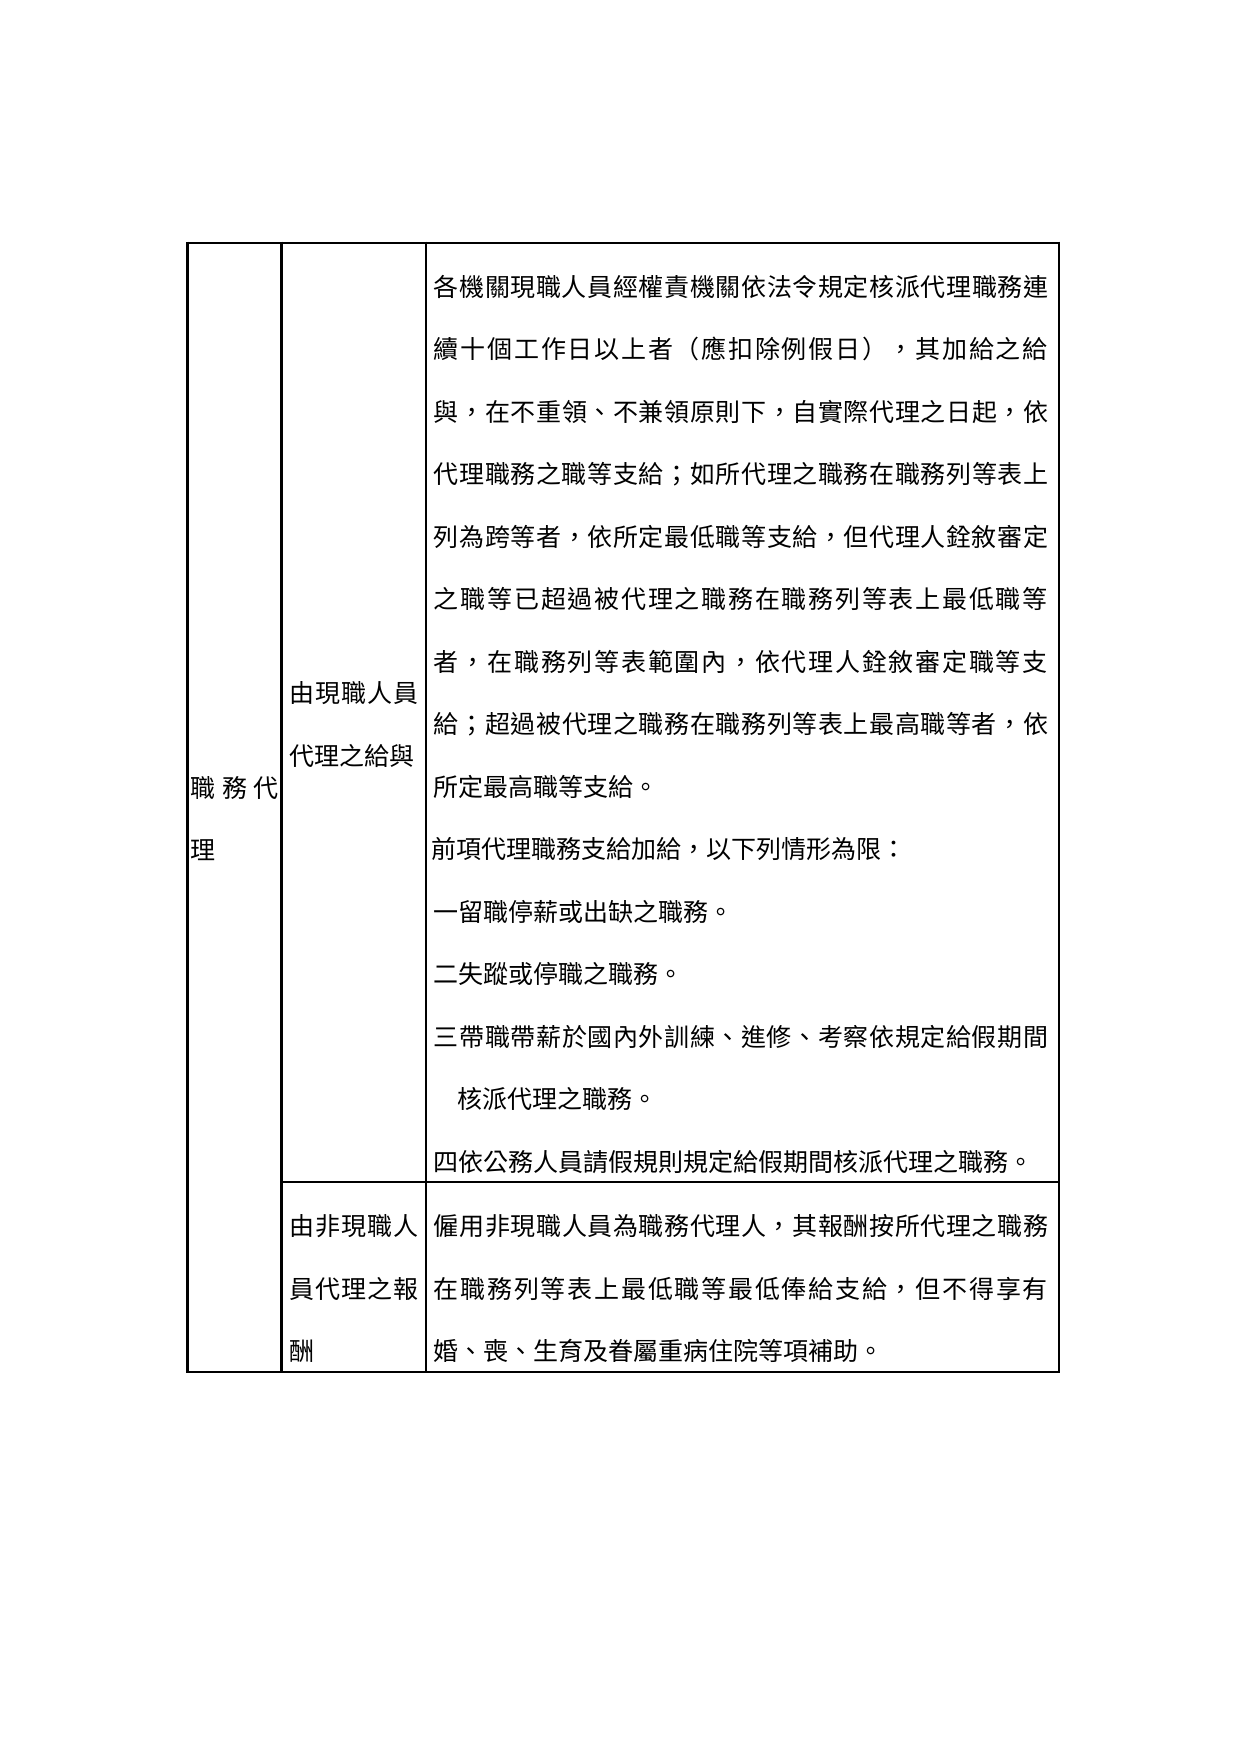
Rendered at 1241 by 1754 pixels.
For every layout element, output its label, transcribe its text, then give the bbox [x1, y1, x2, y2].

table_cell 僱用非現職人員為職務代理人，其報酬按所代理之職務在職務列等表上最低職等最低俸給支給，但不得享有婚、喪、生育及眷屬重病住院等項補助。 [427, 1183, 1058, 1371]
table_cell 由非現職人員代理之報酬 [283, 1183, 425, 1371]
table_header 各機關現職人員經權責機關依法令規定核派代理職務連續十個工作日以上者（應扣除例假日），其加給之給與，在不重領、不兼領原則下，自實際代理之日起，依代理職務之職等支給；如所代理之職務在職務列等表上列為跨等者，依所定最低職等支給，但代理人銓敘審定之職等已超過被代理之職務在職務列等表上最低職等者，在職務列等表範圍內，依代理人銓敘審定職等支給；超過被代理之職務在職務列等表上最高職等者，依所定最高職等支給。 前項代理職務支給加給，以下列情形為限： 一留職停薪或出缺之職務。 二失蹤或停職之職務。 三帶職帶薪於國內外訓練、進修、考察依規定給假期間核派代理之職務。 四依公務人員請假規則規定給假期間核派代理之職務。 [427, 244, 1058, 1181]
table_header 由現職人員代理之給與 [283, 244, 425, 1181]
table_header 職務代理 [189, 244, 280, 1371]
